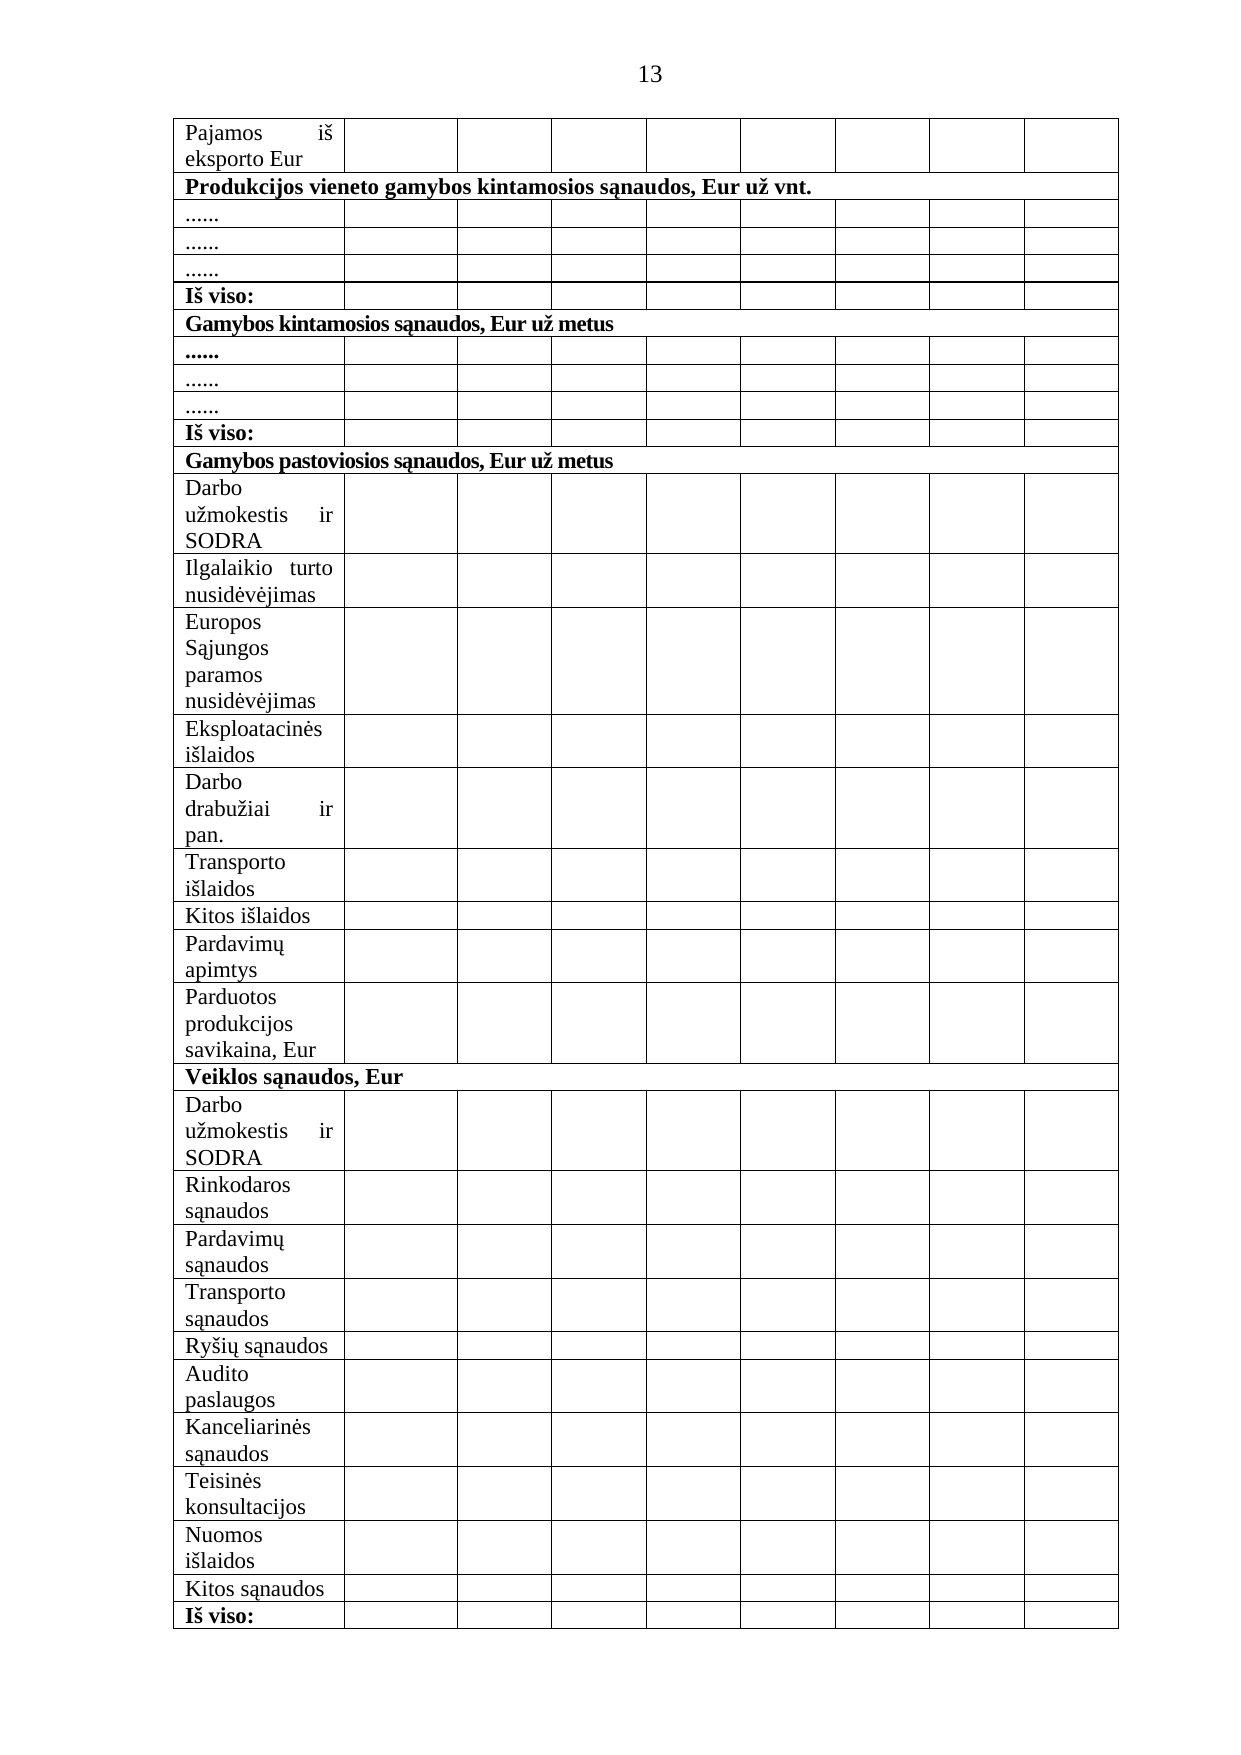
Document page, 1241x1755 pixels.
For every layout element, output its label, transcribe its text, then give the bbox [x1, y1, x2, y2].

table_cell [345, 902, 457, 928]
table_cell [647, 1575, 740, 1601]
table_cell Europos Sąjungos paramos nusidėvėjimas [174, 608, 344, 713]
table_cell [836, 1521, 929, 1573]
table_cell ...... [174, 255, 344, 281]
table_cell [552, 1360, 646, 1412]
table_cell [647, 283, 740, 309]
table_cell [647, 930, 740, 982]
table_cell Darbo drabužiai ir pan. [174, 768, 344, 847]
table_cell [345, 365, 457, 391]
table_cell Transporto sąnaudos [174, 1279, 344, 1331]
table_cell [647, 365, 740, 391]
table_cell [930, 228, 1024, 254]
table_cell [647, 1171, 740, 1224]
table_cell [1025, 1467, 1118, 1520]
table_cell [458, 608, 551, 713]
table_cell [741, 983, 835, 1062]
table_cell [345, 228, 457, 254]
table_cell [1025, 608, 1118, 713]
table_cell Parduotos produkcijos savikaina, Eur [174, 983, 344, 1062]
table_cell [741, 1467, 835, 1520]
table_cell [345, 1091, 457, 1170]
table_cell [552, 930, 646, 982]
table_cell [647, 1091, 740, 1170]
table_cell [345, 554, 457, 607]
table_cell [836, 255, 929, 281]
table_cell [741, 1413, 835, 1466]
table_cell [741, 849, 835, 901]
table_cell Iš viso: [174, 420, 344, 446]
table_cell [1025, 283, 1118, 309]
table_cell [458, 1279, 551, 1331]
table_cell [458, 1332, 551, 1358]
table_cell [647, 608, 740, 713]
table_cell [1025, 930, 1118, 982]
table_cell Kanceliarinės sąnaudos [174, 1413, 344, 1466]
table_cell [552, 849, 646, 901]
table_cell [930, 392, 1024, 418]
table_cell [930, 1332, 1024, 1358]
table_cell [930, 119, 1024, 172]
table_cell [552, 983, 646, 1062]
table_cell [458, 283, 551, 309]
table_cell [458, 392, 551, 418]
table_cell Pardavimų sąnaudos [174, 1225, 344, 1277]
table_cell [741, 365, 835, 391]
table_cell [552, 228, 646, 254]
table_cell [930, 554, 1024, 607]
table_cell [647, 255, 740, 281]
table_cell [1025, 365, 1118, 391]
table_cell [552, 1091, 646, 1170]
table_cell [836, 1171, 929, 1224]
table_cell [930, 1575, 1024, 1601]
table_cell [1025, 983, 1118, 1062]
table_cell [458, 365, 551, 391]
table_cell Iš viso: [174, 283, 344, 309]
table_cell [345, 1413, 457, 1466]
table_cell [741, 420, 835, 446]
table_cell Iš viso: [174, 1602, 344, 1628]
table_cell [836, 1225, 929, 1277]
table_cell [741, 337, 835, 364]
table_cell [836, 1467, 929, 1520]
table_cell [836, 1602, 929, 1628]
table_cell [1025, 1225, 1118, 1277]
table_cell Pajamos iš eksporto Eur [174, 119, 344, 172]
table_cell [552, 337, 646, 364]
table_cell [1025, 420, 1118, 446]
table_cell [552, 1521, 646, 1573]
table_cell [741, 608, 835, 713]
table_cell [741, 554, 835, 607]
table_cell [741, 1521, 835, 1573]
table_cell [930, 200, 1024, 227]
table_cell [647, 554, 740, 607]
table_cell [836, 1332, 929, 1358]
table_cell [930, 255, 1024, 281]
table_cell [741, 1575, 835, 1601]
table_cell [930, 930, 1024, 982]
table_cell [458, 983, 551, 1062]
table_cell [836, 1279, 929, 1331]
table_cell [647, 715, 740, 767]
table_cell [647, 1332, 740, 1358]
table_cell [552, 768, 646, 847]
table_cell [741, 1360, 835, 1412]
table_cell [552, 474, 646, 553]
table_cell [741, 228, 835, 254]
table_cell [552, 283, 646, 309]
table_cell [741, 283, 835, 309]
table_cell [647, 1413, 740, 1466]
table_cell [1025, 1279, 1118, 1331]
table_cell [741, 902, 835, 928]
table_cell ...... [174, 228, 344, 254]
table_cell [836, 715, 929, 767]
table_cell [345, 420, 457, 446]
table_cell [1025, 337, 1118, 364]
table_cell [345, 1360, 457, 1412]
table_cell [647, 1225, 740, 1277]
table_cell Transporto išlaidos [174, 849, 344, 901]
table_cell [458, 228, 551, 254]
table_cell [458, 930, 551, 982]
table_cell [1025, 1360, 1118, 1412]
table_cell [741, 930, 835, 982]
table_cell Eksploatacinės išlaidos [174, 715, 344, 767]
table_cell [1025, 1332, 1118, 1358]
table_cell [930, 1091, 1024, 1170]
table_cell [458, 200, 551, 227]
table_cell [458, 554, 551, 607]
table_cell [836, 1413, 929, 1466]
table_cell [741, 392, 835, 418]
table_cell [836, 119, 929, 172]
table_cell Darbo užmokestis ir SODRA [174, 474, 344, 553]
table_cell [345, 119, 457, 172]
table_cell Nuomos išlaidos [174, 1521, 344, 1573]
table_cell [345, 337, 457, 364]
table_cell [345, 392, 457, 418]
table_cell [345, 283, 457, 309]
table_cell [741, 255, 835, 281]
table_cell [836, 1575, 929, 1601]
table_cell ...... [174, 392, 344, 418]
table_cell [458, 1413, 551, 1466]
table_cell [647, 420, 740, 446]
table_cell [345, 474, 457, 553]
table_cell [1025, 1602, 1118, 1628]
table_cell [930, 365, 1024, 391]
table_cell [1025, 554, 1118, 607]
table_cell [552, 119, 646, 172]
table_cell [458, 849, 551, 901]
table_cell [930, 1171, 1024, 1224]
table_cell [836, 200, 929, 227]
table_cell [552, 902, 646, 928]
table_cell [458, 474, 551, 553]
table_cell [930, 715, 1024, 767]
table_cell Kitos sąnaudos [174, 1575, 344, 1601]
table_cell [647, 392, 740, 418]
table_cell [552, 1467, 646, 1520]
table_cell [836, 392, 929, 418]
table_cell [930, 337, 1024, 364]
table_cell [458, 1360, 551, 1412]
table_cell Ilgalaikio turto nusidėvėjimas [174, 554, 344, 607]
table_cell [930, 474, 1024, 553]
table_cell Kitos išlaidos [174, 902, 344, 928]
table_cell [930, 1521, 1024, 1573]
table_cell [836, 930, 929, 982]
table_cell [930, 902, 1024, 928]
table_cell [345, 1521, 457, 1573]
table_cell [1025, 715, 1118, 767]
table_cell [836, 1360, 929, 1412]
table_cell [345, 608, 457, 713]
table_cell [741, 1332, 835, 1358]
table_cell [930, 420, 1024, 446]
table_cell [836, 474, 929, 553]
table_cell [552, 1225, 646, 1277]
table_cell [647, 983, 740, 1062]
table_cell [1025, 1521, 1118, 1573]
table_cell [345, 1602, 457, 1628]
table_cell [930, 1279, 1024, 1331]
table_cell [1025, 200, 1118, 227]
table_cell [552, 715, 646, 767]
table_cell [552, 608, 646, 713]
table_cell [458, 715, 551, 767]
table_cell [458, 1171, 551, 1224]
table_cell [1025, 1091, 1118, 1170]
table_cell [345, 983, 457, 1062]
table_cell [836, 365, 929, 391]
table_cell [552, 392, 646, 418]
table_cell [647, 1467, 740, 1520]
table_cell [930, 1602, 1024, 1628]
table_cell [836, 283, 929, 309]
table_cell [930, 1360, 1024, 1412]
table_cell [552, 554, 646, 607]
table_cell ...... [174, 365, 344, 391]
table_cell Pardavimų apimtys [174, 930, 344, 982]
table_cell [345, 715, 457, 767]
table_cell [345, 1575, 457, 1601]
table_cell [836, 849, 929, 901]
table_cell [1025, 255, 1118, 281]
table_cell Ryšių sąnaudos [174, 1332, 344, 1358]
table_cell [345, 930, 457, 982]
table_cell [1025, 392, 1118, 418]
table_cell [345, 1171, 457, 1224]
table_cell [836, 768, 929, 847]
table_cell Produkcijos vieneto gamybos kintamosios sąnaudos, Eur už vnt. [174, 173, 1118, 199]
table_cell [930, 849, 1024, 901]
table_cell ...... [174, 200, 344, 227]
table_cell [930, 983, 1024, 1062]
table_cell [741, 1279, 835, 1331]
table_cell [836, 228, 929, 254]
table_cell [836, 1091, 929, 1170]
table_cell [647, 1360, 740, 1412]
table_cell [1025, 119, 1118, 172]
table_cell [836, 554, 929, 607]
table_cell [552, 255, 646, 281]
table_cell [345, 1279, 457, 1331]
table_cell [458, 768, 551, 847]
table_cell [458, 337, 551, 364]
table_cell [345, 255, 457, 281]
table_cell [647, 474, 740, 553]
table_cell [741, 1091, 835, 1170]
table_cell [836, 420, 929, 446]
table_cell [647, 337, 740, 364]
table_cell [458, 255, 551, 281]
table_cell [1025, 228, 1118, 254]
table_cell [647, 119, 740, 172]
table_cell [741, 200, 835, 227]
table_cell [647, 902, 740, 928]
table_cell [741, 1171, 835, 1224]
table_cell [647, 228, 740, 254]
table_cell [552, 1279, 646, 1331]
table_cell [930, 768, 1024, 847]
table_cell [552, 1171, 646, 1224]
table_cell [345, 768, 457, 847]
table_cell Gamybos pastoviosios sąnaudos, Eur už metus [174, 447, 1118, 473]
table_cell [836, 983, 929, 1062]
table_cell Veiklos sąnaudos, Eur [174, 1064, 1118, 1090]
table_cell [836, 337, 929, 364]
table_cell [458, 1225, 551, 1277]
table_cell [552, 1575, 646, 1601]
table_cell [1025, 474, 1118, 553]
table_cell [552, 1332, 646, 1358]
table_cell [345, 1332, 457, 1358]
table_cell Gamybos kintamosios sąnaudos, Eur už metus [174, 310, 1118, 336]
table_cell Teisinės konsultacijos [174, 1467, 344, 1520]
table_cell [647, 849, 740, 901]
table_cell [930, 1413, 1024, 1466]
table_cell [552, 200, 646, 227]
table_cell Rinkodaros sąnaudos [174, 1171, 344, 1224]
table_cell [458, 1521, 551, 1573]
table_cell [458, 420, 551, 446]
table_cell [741, 1602, 835, 1628]
table_cell [552, 420, 646, 446]
table_cell [458, 1091, 551, 1170]
table_cell [647, 1521, 740, 1573]
table_cell [1025, 902, 1118, 928]
table_cell [345, 849, 457, 901]
table_cell [1025, 1413, 1118, 1466]
table_cell [552, 365, 646, 391]
table_cell [1025, 1575, 1118, 1601]
table_cell [345, 1225, 457, 1277]
table_cell [345, 200, 457, 227]
table_cell [647, 768, 740, 847]
table_cell [930, 608, 1024, 713]
table_cell Audito paslaugos [174, 1360, 344, 1412]
table_cell [1025, 1171, 1118, 1224]
table_cell [741, 119, 835, 172]
table_cell [741, 768, 835, 847]
table_cell [647, 1602, 740, 1628]
table_cell [1025, 768, 1118, 847]
table_cell [647, 1279, 740, 1331]
table_cell [458, 1467, 551, 1520]
table_cell [741, 715, 835, 767]
table_cell [1025, 849, 1118, 901]
table_cell [930, 1467, 1024, 1520]
table_cell [458, 902, 551, 928]
table_cell [458, 119, 551, 172]
table_cell [458, 1602, 551, 1628]
table_cell [552, 1602, 646, 1628]
table_cell [458, 1575, 551, 1601]
table_cell ...... [174, 337, 344, 364]
table_cell [552, 1413, 646, 1466]
table_cell [836, 902, 929, 928]
table_cell Darbo užmokestis ir SODRA [174, 1091, 344, 1170]
table_cell [930, 283, 1024, 309]
table_cell [836, 608, 929, 713]
table_cell [647, 200, 740, 227]
table_cell [930, 1225, 1024, 1277]
table_cell [741, 474, 835, 553]
table_cell [345, 1467, 457, 1520]
table_cell [741, 1225, 835, 1277]
